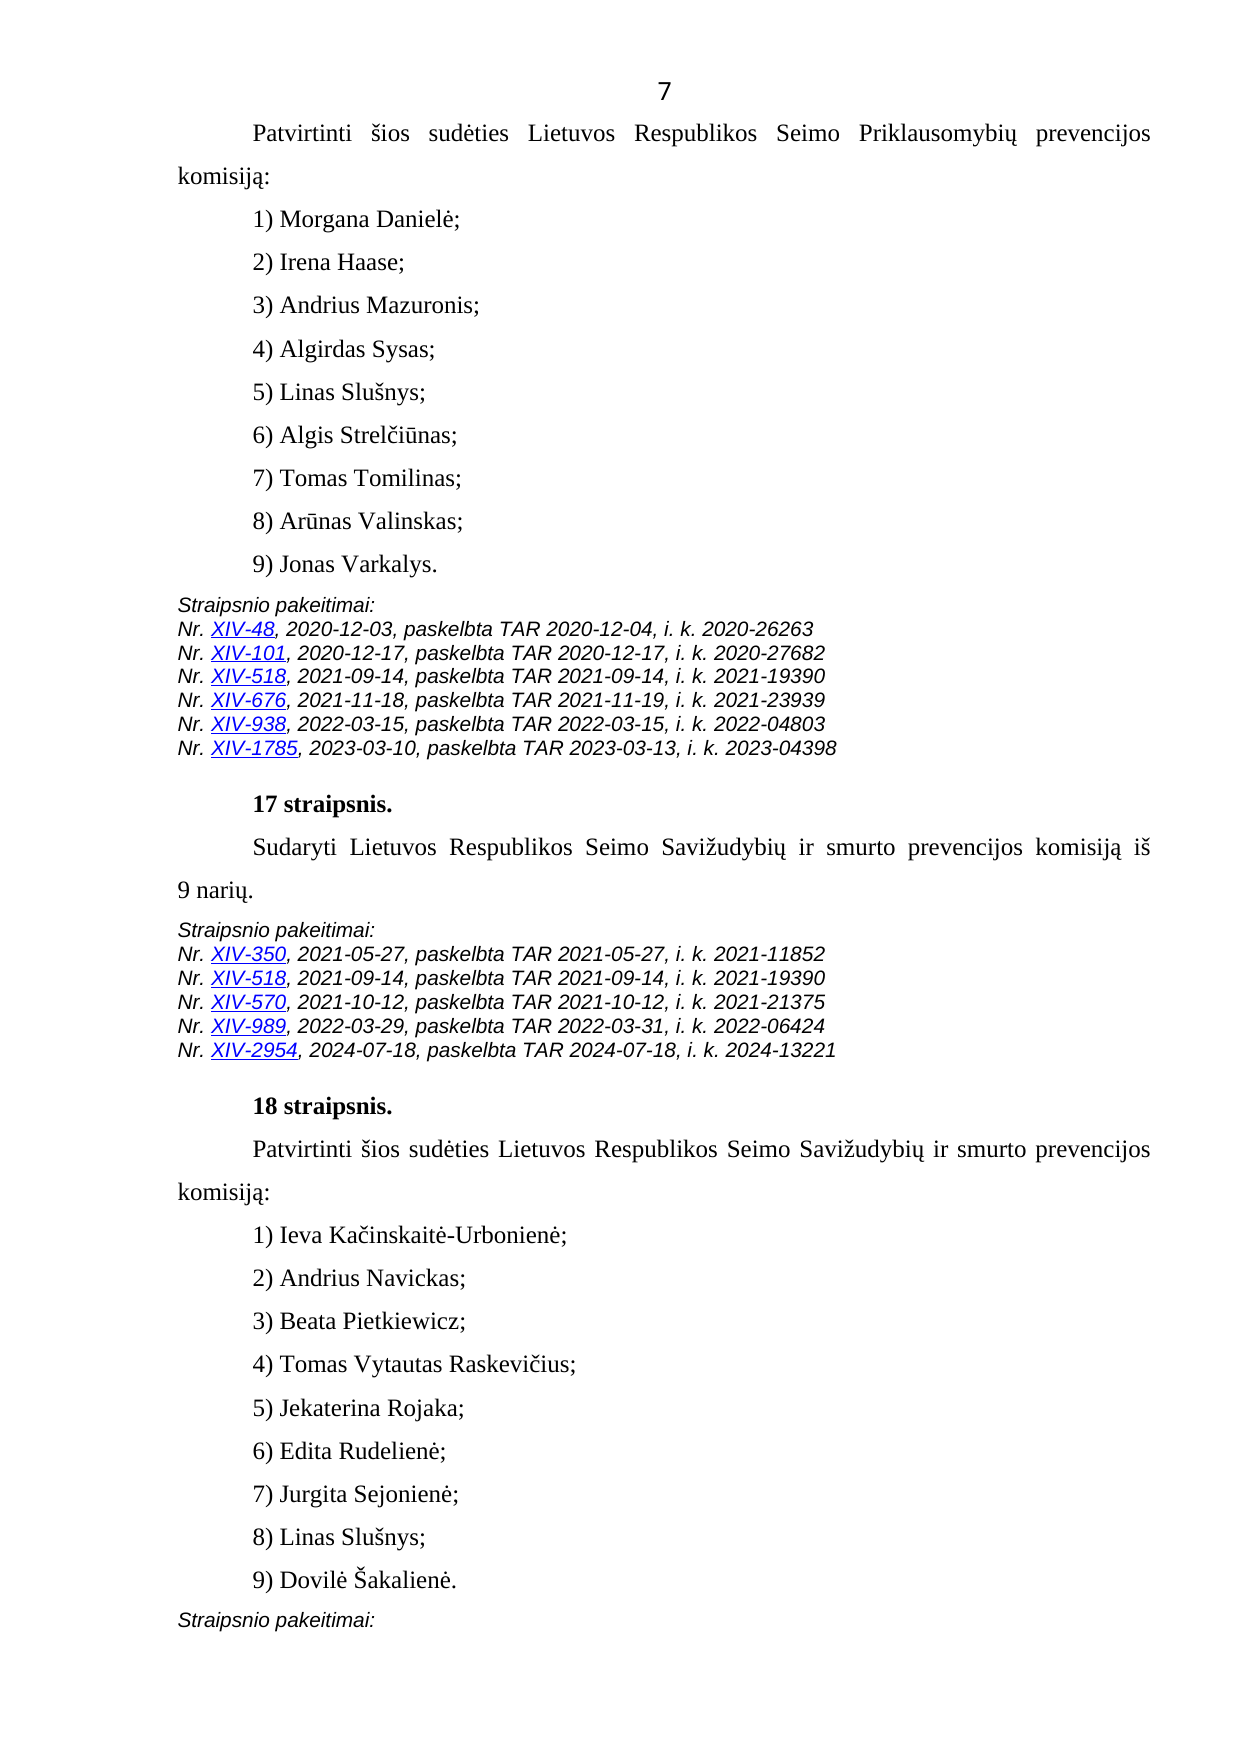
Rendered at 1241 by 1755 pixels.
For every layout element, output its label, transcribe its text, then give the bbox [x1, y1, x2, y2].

text 3) Beata Pietkiewicz; [177, 1306, 1152, 1335]
text 3) Andrius Mazuronis; [177, 291, 1152, 319]
text 1) Morgana Danielė; [177, 204, 1152, 233]
text Sudaryti Lietuvos Respublikos Seimo Savižudybių ir smurto prevencijos komisiją iš 9 narių. [177, 832, 1152, 904]
text 18 straipsnis. [177, 1091, 1152, 1119]
text 9) Dovilė Šakalienė. [177, 1565, 1152, 1594]
text Nr. XIV-101, 2020-12-17, paskelbta TAR 2020-12-17, i. k. 2020-27682 [177, 640, 1152, 664]
text Nr. XIV-938, 2022-03-15, paskelbta TAR 2022-03-15, i. k. 2022-04803 [177, 712, 1152, 736]
text 5) Jekaterina Rojaka; [177, 1393, 1152, 1421]
text Nr. XIV-1785, 2023-03-10, paskelbta TAR 2023-03-13, i. k. 2023-04398 [177, 736, 1152, 760]
text 8) Arūnas Valinskas; [177, 506, 1152, 535]
text Nr. XIV-518, 2021-09-14, paskelbta TAR 2021-09-14, i. k. 2021-19390 [177, 966, 1152, 990]
text Nr. XIV-989, 2022-03-29, paskelbta TAR 2022-03-31, i. k. 2022-06424 [177, 1014, 1152, 1038]
text 8) Linas Slušnys; [177, 1522, 1152, 1551]
text 6) Algis Strelčiūnas; [177, 420, 1152, 449]
text Patvirtinti šios sudėties Lietuvos Respublikos Seimo Priklausomybių prevencijos komisiją: [177, 118, 1152, 190]
text Nr. XIV-676, 2021-11-18, paskelbta TAR 2021-11-19, i. k. 2021-23939 [177, 688, 1152, 712]
text 17 straipsnis. [177, 789, 1152, 818]
text Patvirtinti šios sudėties Lietuvos Respublikos Seimo Savižudybių ir smurto prevencijos komisiją: [177, 1134, 1152, 1206]
text 4) Tomas Vytautas Raskevičius; [177, 1349, 1152, 1378]
text 5) Linas Slušnys; [177, 377, 1152, 406]
text 2) Irena Haase; [177, 247, 1152, 276]
text Nr. XIV-2954, 2024-07-18, paskelbta TAR 2024-07-18, i. k. 2024-13221 [177, 1038, 1152, 1062]
text Nr. XIV-48, 2020-12-03, paskelbta TAR 2020-12-04, i. k. 2020-26263 [177, 616, 1152, 640]
text 6) Edita Rudelienė; [177, 1436, 1152, 1464]
text Straipsnio pakeitimai: [177, 918, 1152, 942]
text 9) Jonas Varkalys. [177, 549, 1152, 578]
text 7) Tomas Tomilinas; [177, 463, 1152, 492]
text Straipsnio pakeitimai: [177, 592, 1152, 616]
text 4) Algirdas Sysas; [177, 334, 1152, 362]
text Nr. XIV-570, 2021-10-12, paskelbta TAR 2021-10-12, i. k. 2021-21375 [177, 990, 1152, 1014]
text 7) Jurgita Sejonienė; [177, 1479, 1152, 1508]
text Nr. XIV-518, 2021-09-14, paskelbta TAR 2021-09-14, i. k. 2021-19390 [177, 664, 1152, 688]
text Straipsnio pakeitimai: [177, 1608, 1152, 1632]
text Nr. XIV-350, 2021-05-27, paskelbta TAR 2021-05-27, i. k. 2021-11852 [177, 942, 1152, 966]
text 2) Andrius Navickas; [177, 1263, 1152, 1292]
text 1) Ieva Kačinskaitė-Urbonienė; [177, 1220, 1152, 1249]
